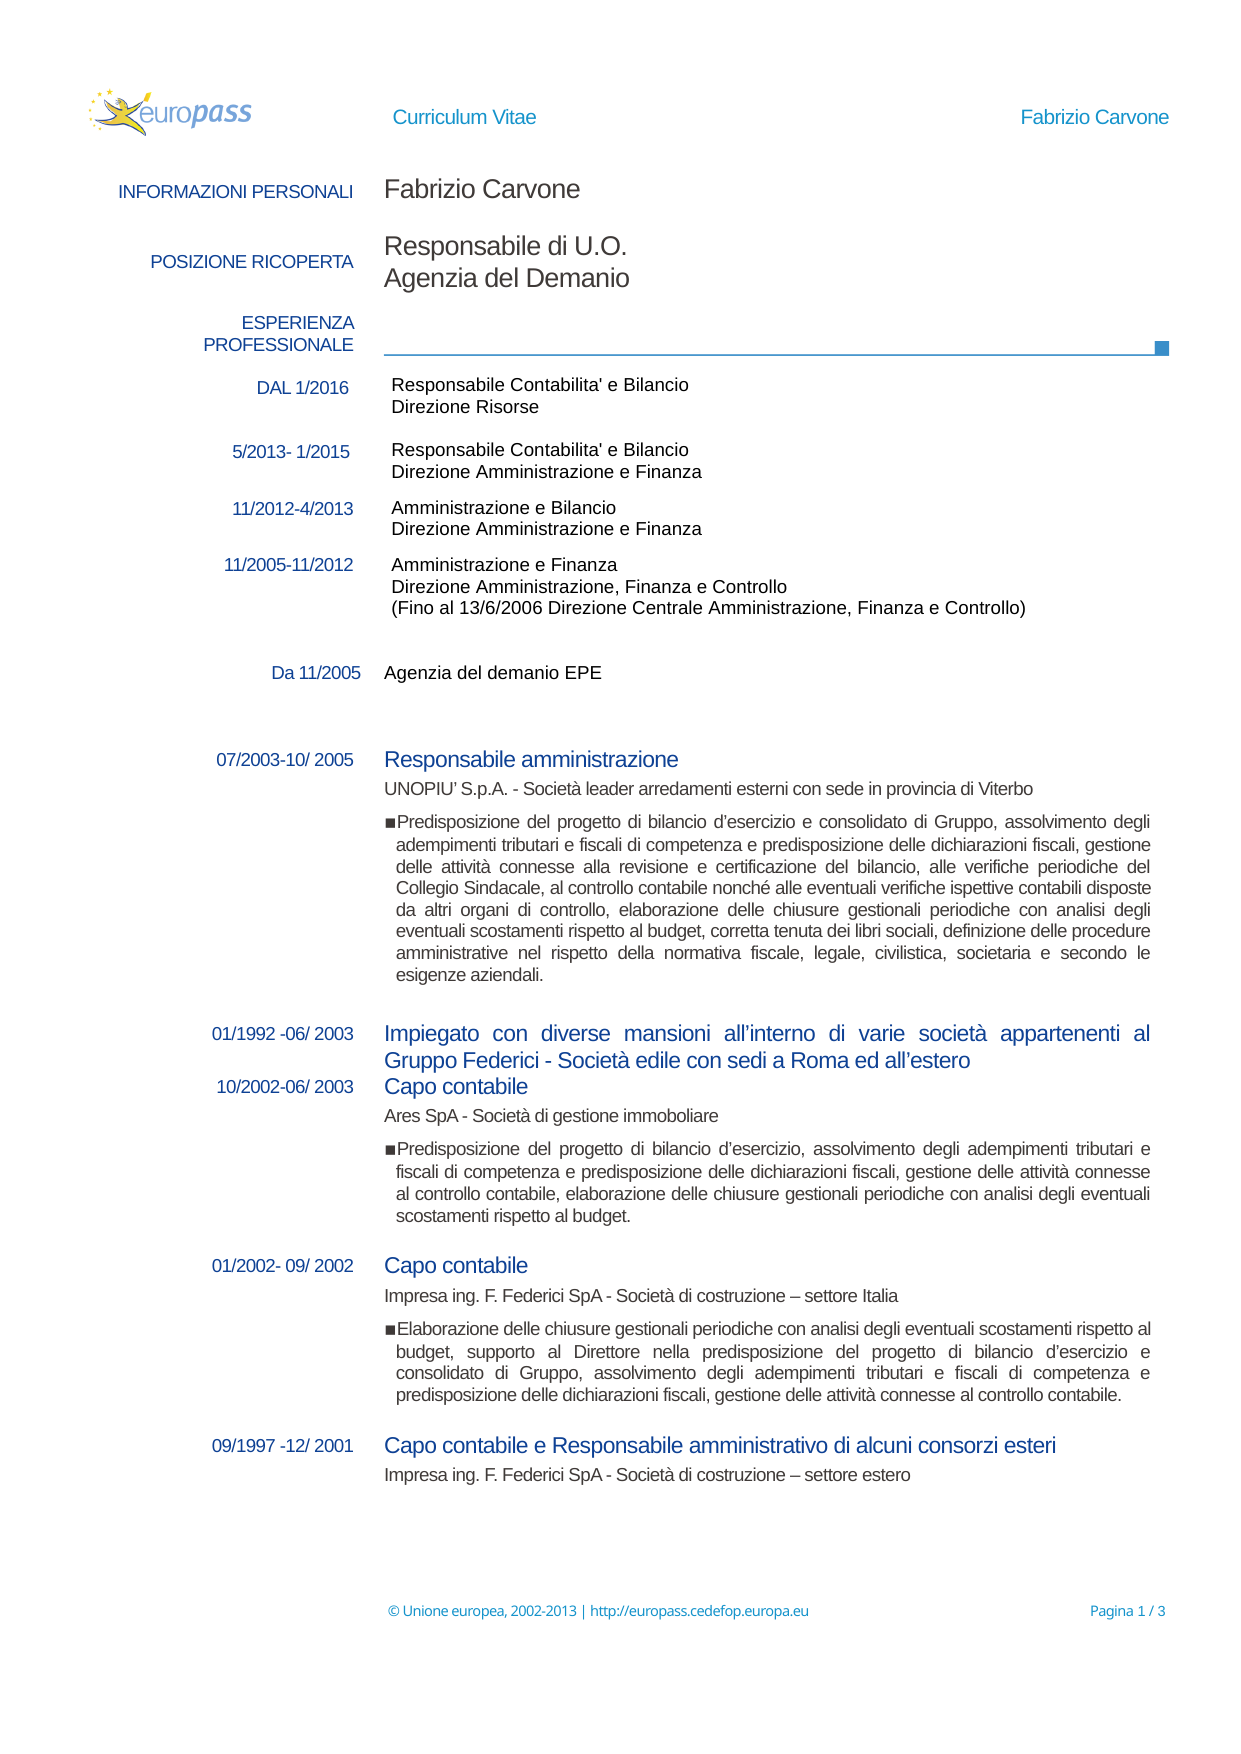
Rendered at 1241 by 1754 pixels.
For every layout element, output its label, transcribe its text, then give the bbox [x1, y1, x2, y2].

table_header POSIZIONE RICOPERTA [89, 230, 384, 293]
table_cell [89, 207, 1169, 230]
table_cell [384, 985, 1169, 1020]
table_header Fabrizio Carvone [384, 171, 1169, 207]
table_cell Impiegato con diverse mansioni all’interno di varie società appartenenti al Gruppo Federici - Società edile con sedi a Roma ed all’estero [384, 1020, 1169, 1073]
table_cell 11/2012-4/2013 [89, 463, 384, 532]
table_cell Impresa ing. F. Federici SpA - Società di costruzione – settore estero [384, 1458, 1169, 1494]
table_cell Amministrazione e Finanza Direzione Amministrazione, Finanza e Controllo (Fino al 13/6/2006 Direzione Centrale Amministrazione, Finanza e Controllo) [384, 554, 1169, 662]
table_cell [384, 705, 1169, 727]
table_cell 01/2002- 09/ 2002 [89, 1252, 384, 1432]
table_cell Agenzia del demanio EPE [384, 662, 1169, 705]
table_header Responsabile Contabilita' e Bilancio Direzione Risorse Responsabile Contabilita' e Bilancio Direzione Amministrazione e Finanza [384, 374, 1169, 482]
table_cell 10/2002-06/ 2003 [89, 1073, 384, 1252]
table_cell [89, 619, 384, 662]
table_cell UNOPIU’ S.p.A. - Società leader arredamenti esterni con sede in provincia di Viterbo [384, 772, 1169, 808]
table_cell [384, 1405, 1169, 1432]
table_cell Ares SpA - Società di gestione immoboliare [384, 1099, 1169, 1136]
table_cell [89, 705, 384, 727]
table_cell Amministrazione e Bilancio Direzione Amministrazione e Finanza [384, 482, 1169, 554]
table_cell Predisposizione del progetto di bilancio d’esercizio, assolvimento degli adempimenti tributari e fiscali di competenza e predisposizione delle dichiarazioni fiscali, gestione delle attività connesse al controllo contabile, elaborazione delle chiusure gestionali periodiche con analisi degli eventuali scostamenti rispetto al budget. [384, 1136, 1169, 1226]
table_header INFORMAZIONI PERSONALI [89, 171, 384, 207]
table_cell 09/1997 -12/ 2001 [89, 1432, 384, 1494]
table_cell Elaborazione delle chiusure gestionali periodiche con analisi degli eventuali scostamenti rispetto al budget, supporto al Direttore nella predisposizione del progetto di bilancio d’esercizio e consolidato di Gruppo, assolvimento degli adempimenti tributari e fiscali di competenza e predisposizione delle dichiarazioni fiscali, gestione delle attività connesse al controllo contabile. [384, 1315, 1169, 1405]
table_cell 01/1992 -06/ 2003 [89, 1020, 384, 1073]
table_cell 11/2005-11/2012 [89, 533, 384, 619]
table_cell Predisposizione del progetto di bilancio d’esercizio e consolidato di Gruppo, assolvimento degli adempimenti tributari e fiscali di competenza e predisposizione delle dichiarazioni fiscali, gestione delle attività connesse alla revisione e certificazione del bilancio, alle verifiche periodiche del Collegio Sindacale, al controllo contabile nonché alle eventuali verifiche ispettive contabili disposte da altri organi di controllo, elaborazione delle chiusure gestionali periodiche con analisi degli eventuali scostamenti rispetto al budget, corretta tenuta dei libri sociali, definizione delle procedure amministrative nel rispetto della normativa fiscale, legale, civilistica, societaria e secondo le esigenze aziendali. [384, 809, 1169, 985]
table_cell [384, 1226, 1169, 1252]
table_cell Da 11/2005 [89, 662, 384, 705]
table_header Responsabile di U.O. Agenzia del Demanio [384, 230, 1169, 293]
table_cell Impresa ing. F. Federici SpA - Società di costruzione – settore Italia [384, 1279, 1169, 1315]
table_header [384, 312, 1169, 354]
table_cell Capo contabile [384, 1252, 1169, 1279]
table_cell Capo contabile [384, 1073, 1169, 1099]
table_cell Capo contabile e Responsabile amministrativo di alcuni consorzi esteri [384, 1432, 1169, 1458]
table_header DAL 1/2016 5/2013- 1/2015 [89, 355, 384, 463]
table_header 07/2003-10/ 2005 [89, 746, 384, 1020]
table_header ESPERIENZA PROFESSIONALE [89, 312, 384, 355]
table_header Responsabile amministrazione [384, 746, 1169, 772]
table_cell [384, 356, 1169, 374]
